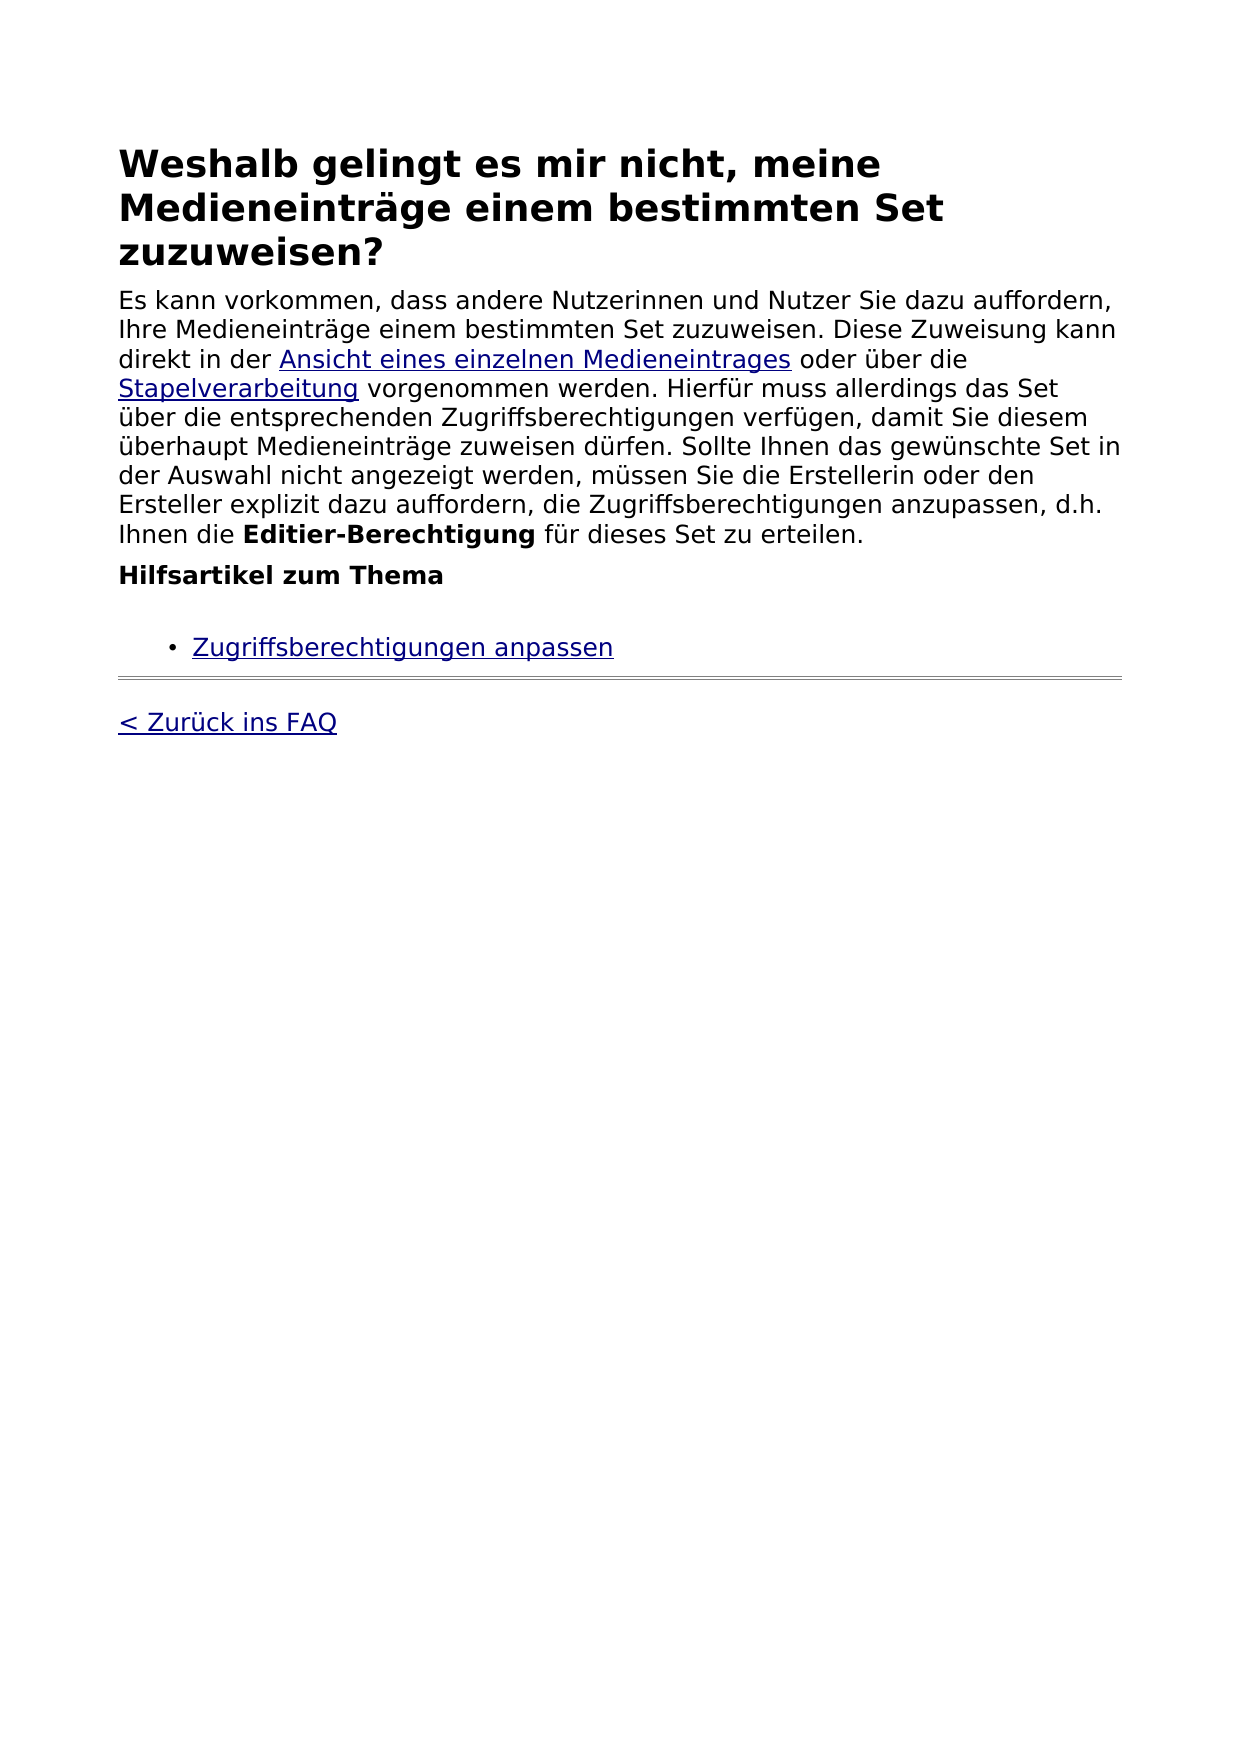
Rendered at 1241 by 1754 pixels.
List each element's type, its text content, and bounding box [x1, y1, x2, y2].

subtitle Weshalb gelingt es mir nicht, meine Medieneinträge einem bestimmten Set zuzuweisen? [118, 143, 1122, 274]
text < Zurück ins FAQ [118, 708, 1122, 737]
list Zugriffsberechtigungen anpassen [177, 633, 1122, 662]
text Hilfsartikel zum Thema [118, 562, 1122, 591]
text Es kann vorkommen, dass andere Nutzerinnen und Nutzer Sie dazu auffordern, Ihre Medieneinträge einem bestimmten Set zuzuweisen. Diese Zuweisung kann direkt in der Ansicht eines einzelnen Medieneintrages oder über die Stapelverarbeitung vorgenommen werden. Hierfür muss allerdings das Set über die entsprechenden Zugriffsberechtigungen verfügen, damit Sie diesem überhaupt Medieneinträge zuweisen dürfen. Sollte Ihnen das gewünschte Set in der Auswahl nicht angezeigt werden, müssen Sie die Erstellerin oder den Ersteller explizit dazu auffordern, die Zugriffsberechtigungen anzupassen, d.h. Ihnen die Editier-Berechtigung für dieses Set zu erteilen. [118, 287, 1122, 549]
